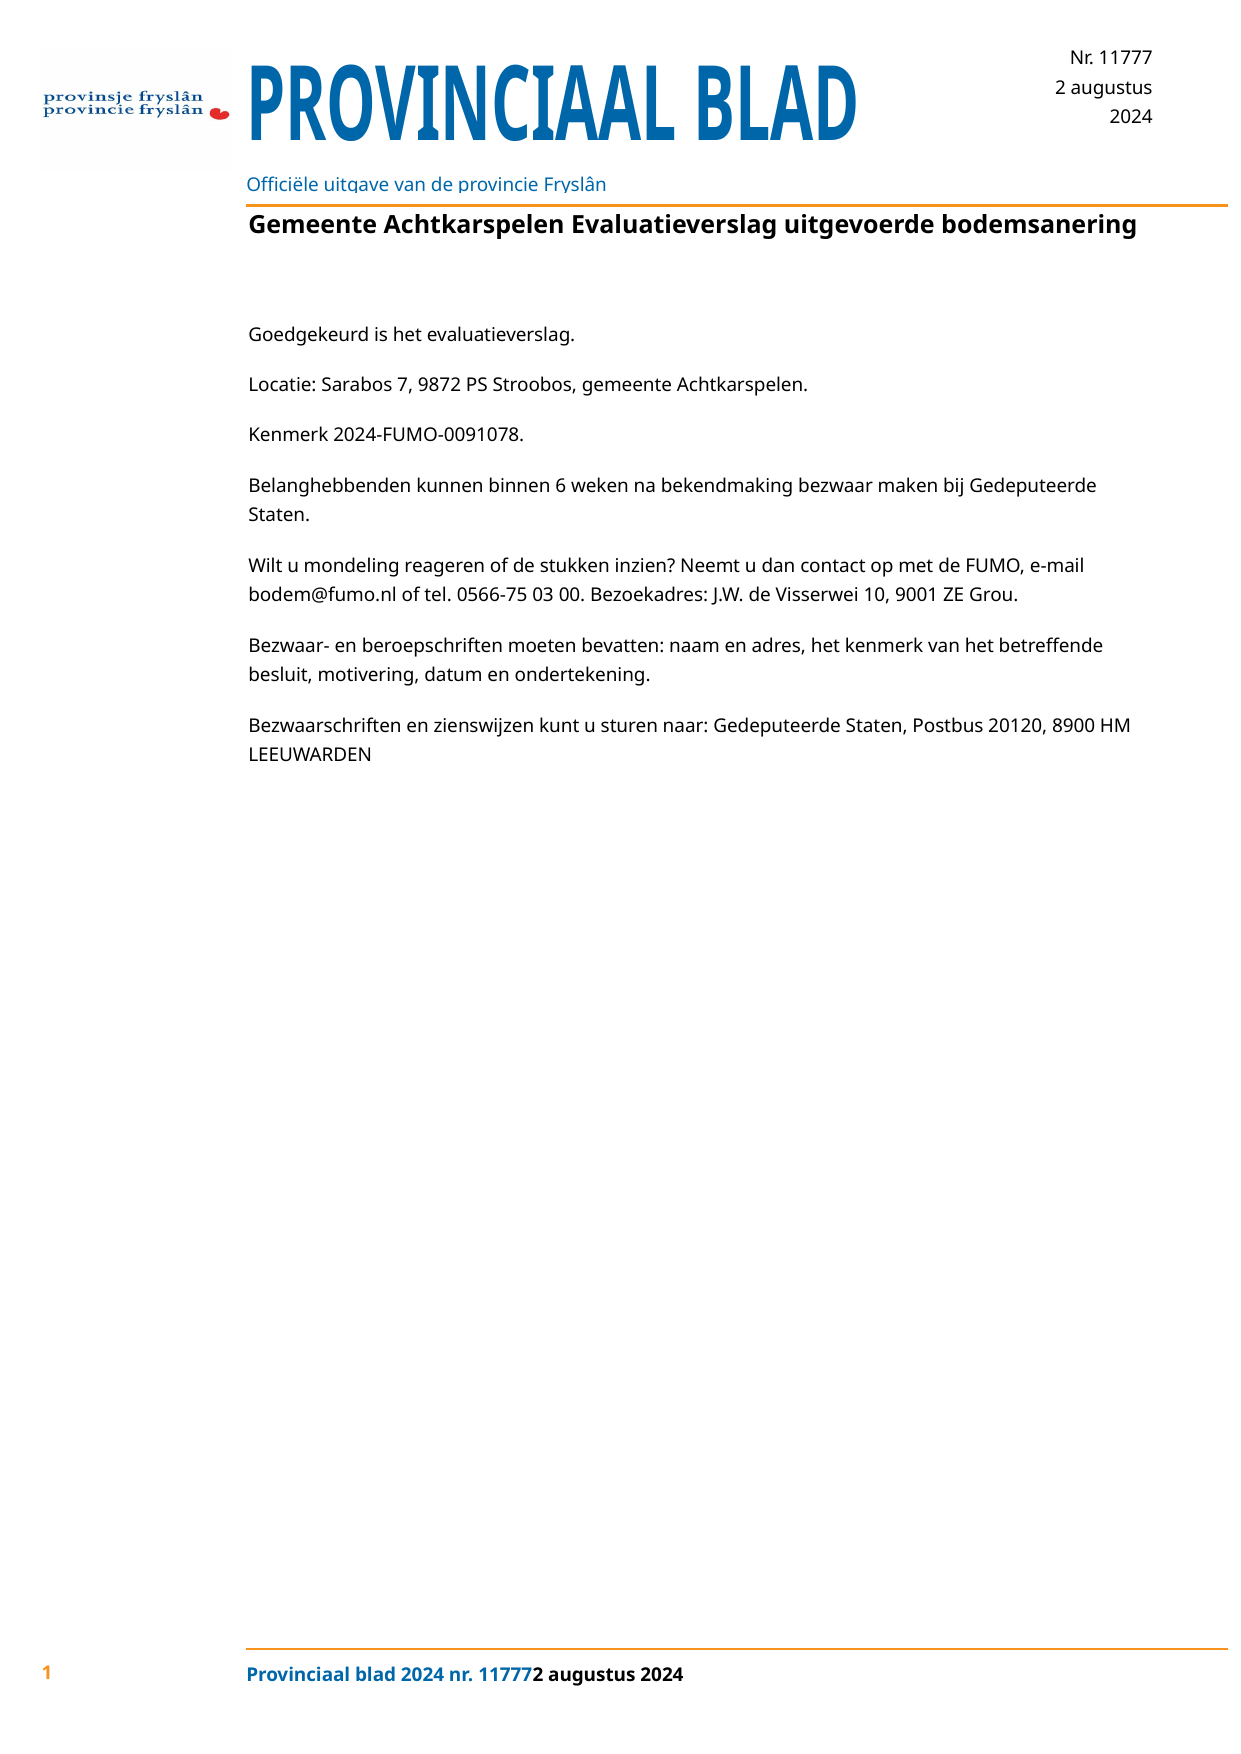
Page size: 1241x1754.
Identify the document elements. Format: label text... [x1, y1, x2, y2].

text Goedgekeurd is het evaluatieverslag. [248, 321, 1152, 346]
text Locatie: Sarabos 7, 9872 PS Stroobos, gemeente Achtkarspelen. [248, 371, 1152, 397]
picture [41, 47, 231, 172]
text Kenmerk 2024-FUMO-0091078. [248, 422, 1152, 447]
text Wilt u mondeling reageren of de stukken inzien? Neemt u dan contact op met de FUMO, e-mail bodem@fumo.nl of tel. 0566-75 03 00. Bezoekadres: J.W. de Visserwei 10, 9001 ZE Grou. [248, 552, 1152, 607]
text Belanghebbenden kunnen binnen 6 weken na bekendmaking bezwaar maken bij Gedeputeerde Staten. [248, 472, 1152, 527]
text Bezwaarschriften en zienswijzen kunt u sturen naar: Gedeputeerde Staten, Postbus 20120, 8900 HM LEEUWARDEN [248, 712, 1152, 767]
text Gemeente Achtkarspelen Evaluatieverslag uitgevoerde bodemsanering [248, 207, 1152, 241]
text Bezwaar- en beroepschriften moeten bevatten: naam en adres, het kenmerk van het betreffende besluit, motivering, datum en ondertekening. [248, 632, 1152, 687]
